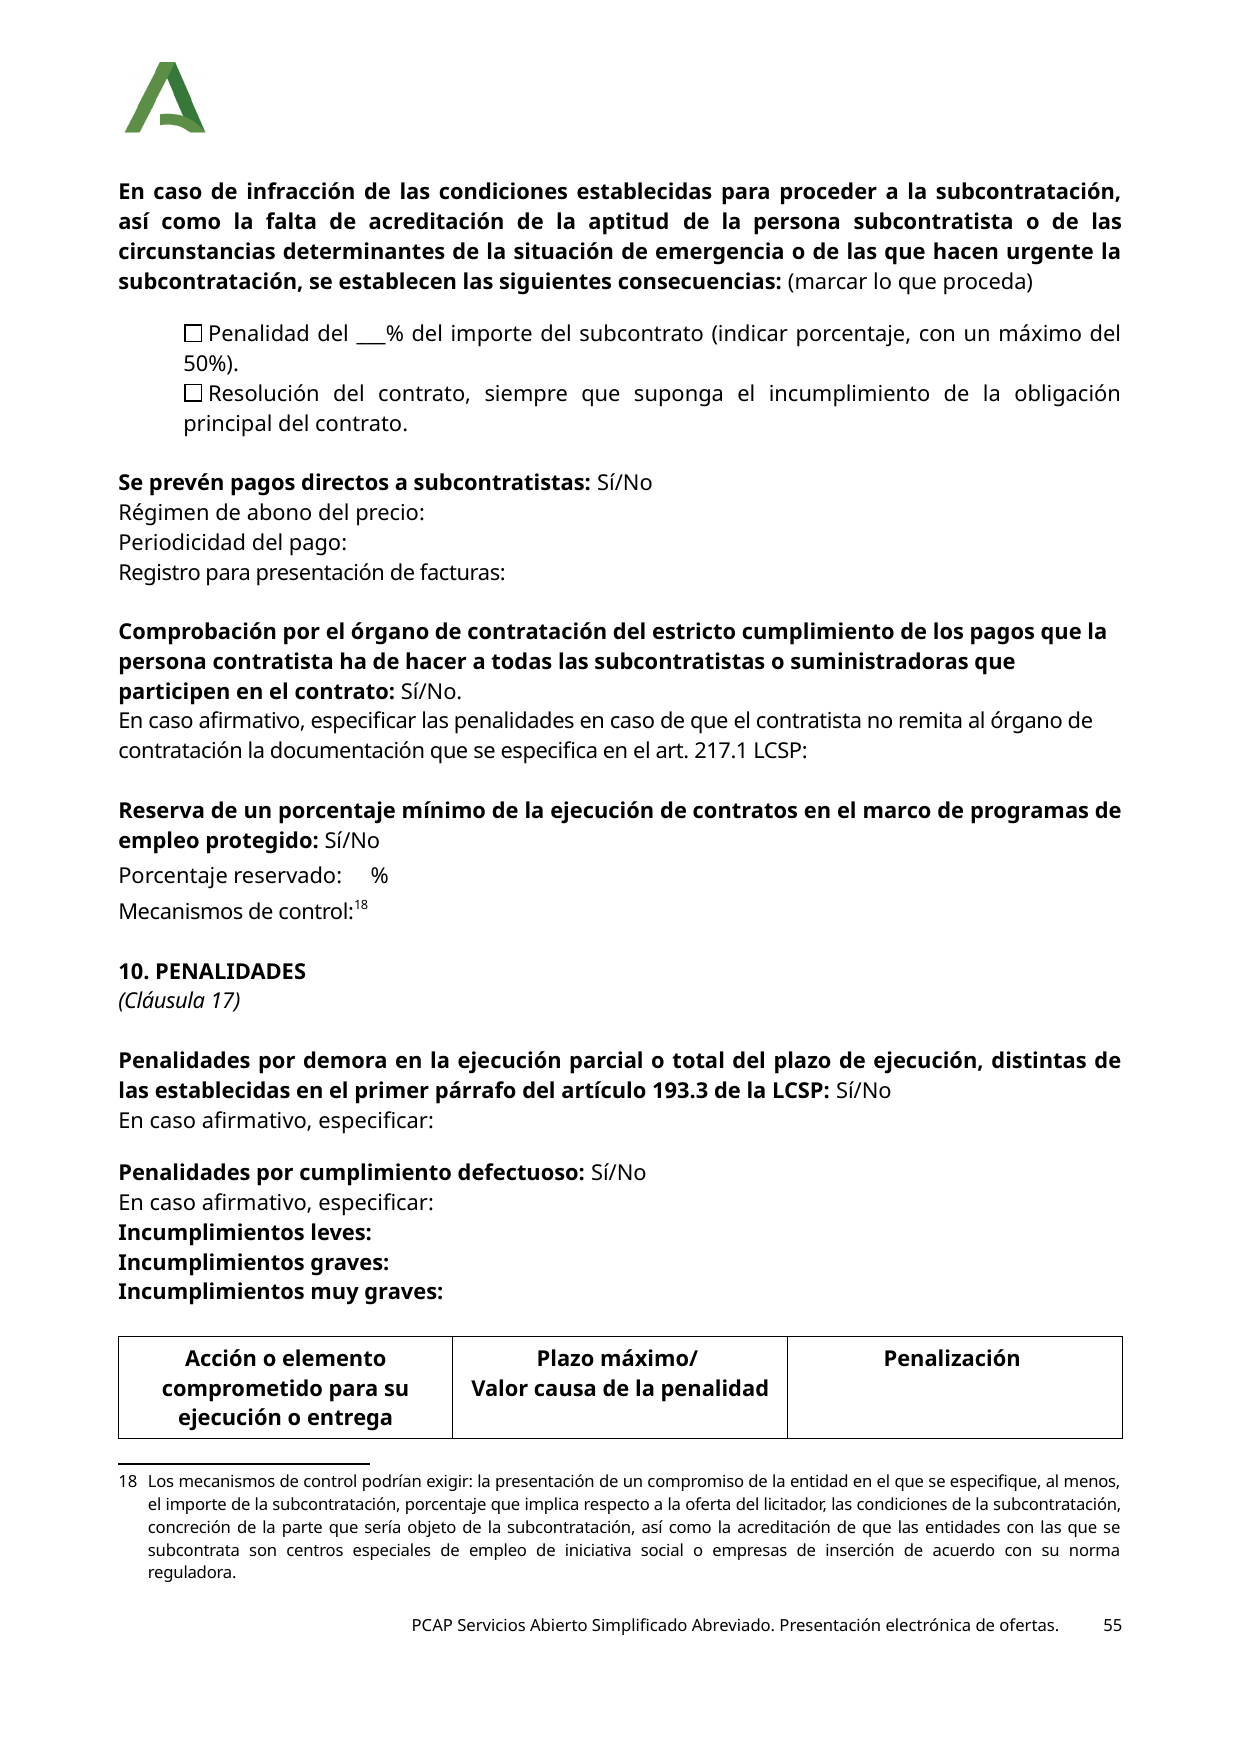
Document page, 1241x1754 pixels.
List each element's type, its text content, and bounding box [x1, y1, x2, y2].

text Incumplimientos graves: [118, 1247, 1122, 1276]
text Resolución del contrato, siempre que suponga el incumplimiento de la obligación principal del contrato. [183, 378, 1122, 437]
text Mecanismos de control: [118, 896, 1122, 926]
table_header Penalización [788, 1337, 1122, 1438]
text Reserva de un porcentaje mínimo de la ejecución de contratos en el marco de programas de empleo protegido: Sí/No [118, 795, 1122, 854]
text En caso afirmativo, especificar las penalidades en caso de que el contratista no remita al órgano de contratación la documentación que se especifica en el art. 217.1 LCSP: [118, 706, 1122, 765]
text Penalidades por demora en la ejecución parcial o total del plazo de ejecución, distintas de las establecidas en el primer párrafo del artículo 193.3 de la LCSP: Sí/No [118, 1045, 1122, 1105]
text Registro para presentación de facturas: [118, 557, 1122, 586]
text En caso de infracción de las condiciones establecidas para proceder a la subcontratación, así como la falta de acreditación de la aptitud de la persona subcontratista o de las circunstancias determinantes de la situación de emergencia o de las que hacen urgente la subcontratación, se establecen las siguientes consecuencias: (marcar lo que proceda) [118, 176, 1122, 296]
text Los mecanismos de control podrían exigir: la presentación de un compromiso de la entidad en el que se especifique, al menos, el importe de la subcontratación, porcentaje que implica respecto a la oferta del licitador, las condiciones de la subcontratación, concreción de la parte que sería objeto de la subcontratación, así como la acreditación de que las entidades con las que se subcontrata son centros especiales de empleo de iniciativa social o empresas de inserción de acuerdo con su norma reguladora. [118, 1470, 1122, 1584]
text Incumplimientos muy graves: [118, 1276, 1122, 1306]
table_header Plazo máximo/ Valor causa de la penalidad [453, 1337, 787, 1438]
text En caso afirmativo, especificar: [118, 1187, 1122, 1217]
text Régimen de abono del precio: [118, 497, 1122, 527]
picture [120, 57, 210, 137]
text 10. PENALIDADES [118, 956, 1122, 986]
text (Cláusula 17) [118, 986, 1122, 1015]
text Penalidad del ___% del importe del subcontrato (indicar porcentaje, con un máximo del 50%). [183, 318, 1122, 378]
text En caso afirmativo, especificar: [118, 1105, 1122, 1134]
text Penalidades por cumplimiento defectuoso: Sí/No [118, 1157, 1122, 1187]
text Periodicidad del pago: [118, 527, 1122, 557]
text Comprobación por el órgano de contratación del estricto cumplimiento de los pagos que la persona contratista ha de hacer a todas las subcontratistas o suministradoras que participen en el contrato: Sí/No. [118, 616, 1122, 706]
text Porcentaje reservado: % [118, 860, 1122, 890]
text Se prevén pagos directos a subcontratistas: Sí/No [118, 467, 1122, 497]
text Incumplimientos leves: [118, 1217, 1122, 1247]
table_header Acción o elemento comprometido para su ejecución o entrega [119, 1337, 452, 1438]
